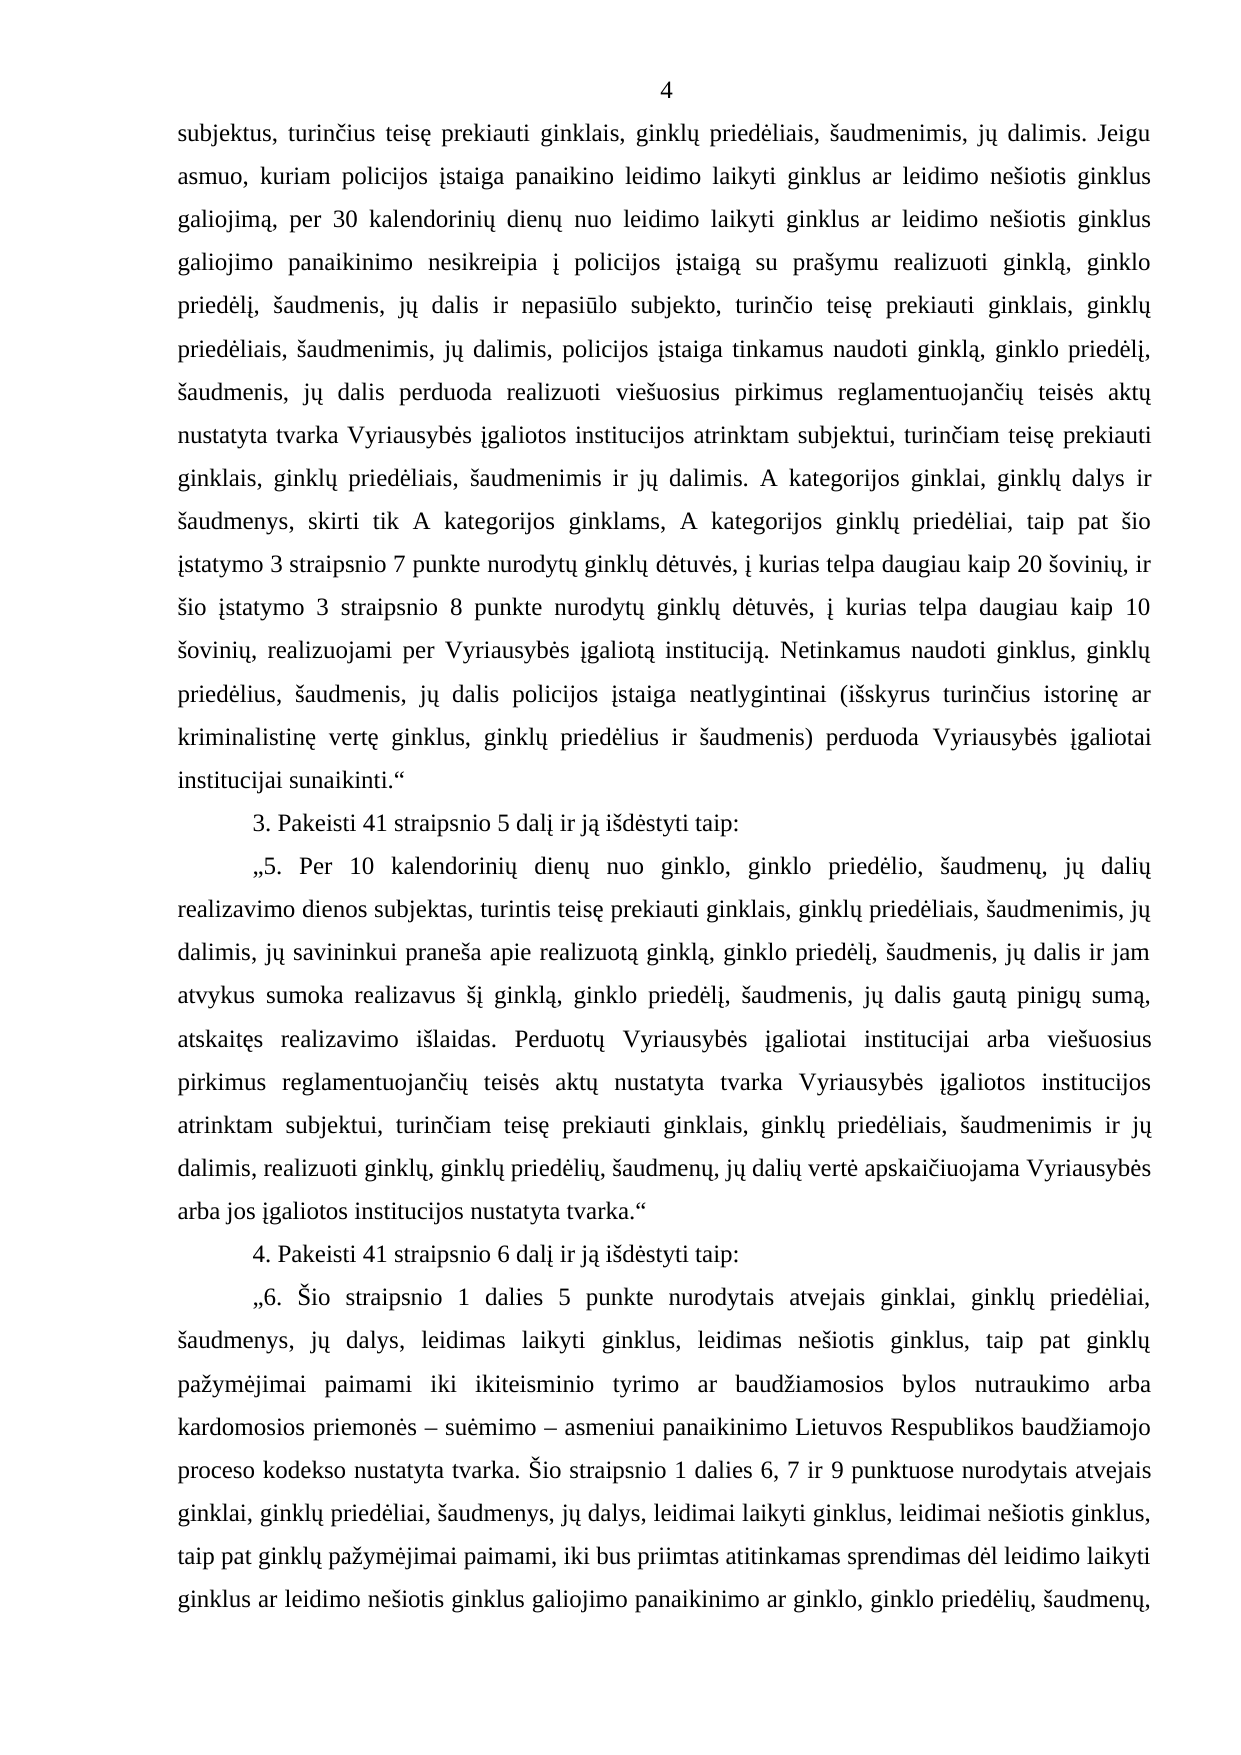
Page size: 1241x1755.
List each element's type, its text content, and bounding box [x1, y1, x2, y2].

text „5. Per 10 kalendorinių dienų nuo ginklo, ginklo priedėlio, šaudmenų, jų dalių realizavimo dienos subjektas, turintis teisę prekiauti ginklais, ginklų priedėliais, šaudmenimis, jų dalimis, jų savininkui praneša apie realizuotą ginklą, ginklo priedėlį, šaudmenis, jų dalis ir jam atvykus sumoka realizavus šį ginklą, ginklo priedėlį, šaudmenis, jų dalis gautą pinigų sumą, atskaitęs realizavimo išlaidas. Perduotų Vyriausybės įgaliotai institucijai arba viešuosius pirkimus reglamentuojančių teisės aktų nustatyta tvarka Vyriausybės įgaliotos institucijos atrinktam subjektui, turinčiam teisę prekiauti ginklais, ginklų priedėliais, šaudmenimis ir jų dalimis, realizuoti ginklų, ginklų priedėlių, šaudmenų, jų dalių vertė apskaičiuojama Vyriausybės arba jos įgaliotos institucijos nustatyta tvarka.“ [177, 851, 1152, 1225]
text 4. Pakeisti 41 straipsnio 6 dalį ir ją išdėstyti taip: [177, 1239, 1152, 1268]
text „6. Šio straipsnio 1 dalies 5 punkte nurodytais atvejais ginklai, ginklų priedėliai, šaudmenys, jų dalys, leidimas laikyti ginklus, leidimas nešiotis ginklus, taip pat ginklų pažymėjimai paimami iki ikiteisminio tyrimo ar baudžiamosios bylos nutraukimo arba kardomosios priemonės – suėmimo – asmeniui panaikinimo Lietuvos Respublikos baudžiamojo proceso kodekso nustatyta tvarka. Šio straipsnio 1 dalies 6, 7 ir 9 punktuose nurodytais atvejais ginklai, ginklų priedėliai, šaudmenys, jų dalys, leidimai laikyti ginklus, leidimai nešiotis ginklus, taip pat ginklų pažymėjimai paimami, iki bus priimtas atitinkamas sprendimas dėl leidimo laikyti ginklus ar leidimo nešiotis ginklus galiojimo panaikinimo ar ginklo, ginklo priedėlių, šaudmenų, [177, 1282, 1152, 1613]
text subjektus, turinčius teisę prekiauti ginklais, ginklų priedėliais, šaudmenimis, jų dalimis. Jeigu asmuo, kuriam policijos įstaiga panaikino leidimo laikyti ginklus ar leidimo nešiotis ginklus galiojimą, per 30 kalendorinių dienų nuo leidimo laikyti ginklus ar leidimo nešiotis ginklus galiojimo panaikinimo nesikreipia į policijos įstaigą su prašymu realizuoti ginklą, ginklo priedėlį, šaudmenis, jų dalis ir nepasiūlo subjekto, turinčio teisę prekiauti ginklais, ginklų priedėliais, šaudmenimis, jų dalimis, policijos įstaiga tinkamus naudoti ginklą, ginklo priedėlį, šaudmenis, jų dalis perduoda realizuoti viešuosius pirkimus reglamentuojančių teisės aktų nustatyta tvarka Vyriausybės įgaliotos institucijos atrinktam subjektui, turinčiam teisę prekiauti ginklais, ginklų priedėliais, šaudmenimis ir jų dalimis. A kategorijos ginklai, ginklų dalys ir šaudmenys, skirti tik A kategorijos ginklams, A kategorijos ginklų priedėliai, taip pat šio įstatymo 3 straipsnio 7 punkte nurodytų ginklų dėtuvės, į kurias telpa daugiau kaip 20 šovinių, ir šio įstatymo 3 straipsnio 8 punkte nurodytų ginklų dėtuvės, į kurias telpa daugiau kaip 10 šovinių, realizuojami per Vyriausybės įgaliotą instituciją. Netinkamus naudoti ginklus, ginklų priedėlius, šaudmenis, jų dalis policijos įstaiga neatlygintinai (išskyrus turinčius istorinę ar kriminalistinę vertę ginklus, ginklų priedėlius ir šaudmenis) perduoda Vyriausybės įgaliotai institucijai sunaikinti.“ [177, 118, 1152, 794]
text 3. Pakeisti 41 straipsnio 5 dalį ir ją išdėstyti taip: [177, 808, 1152, 837]
